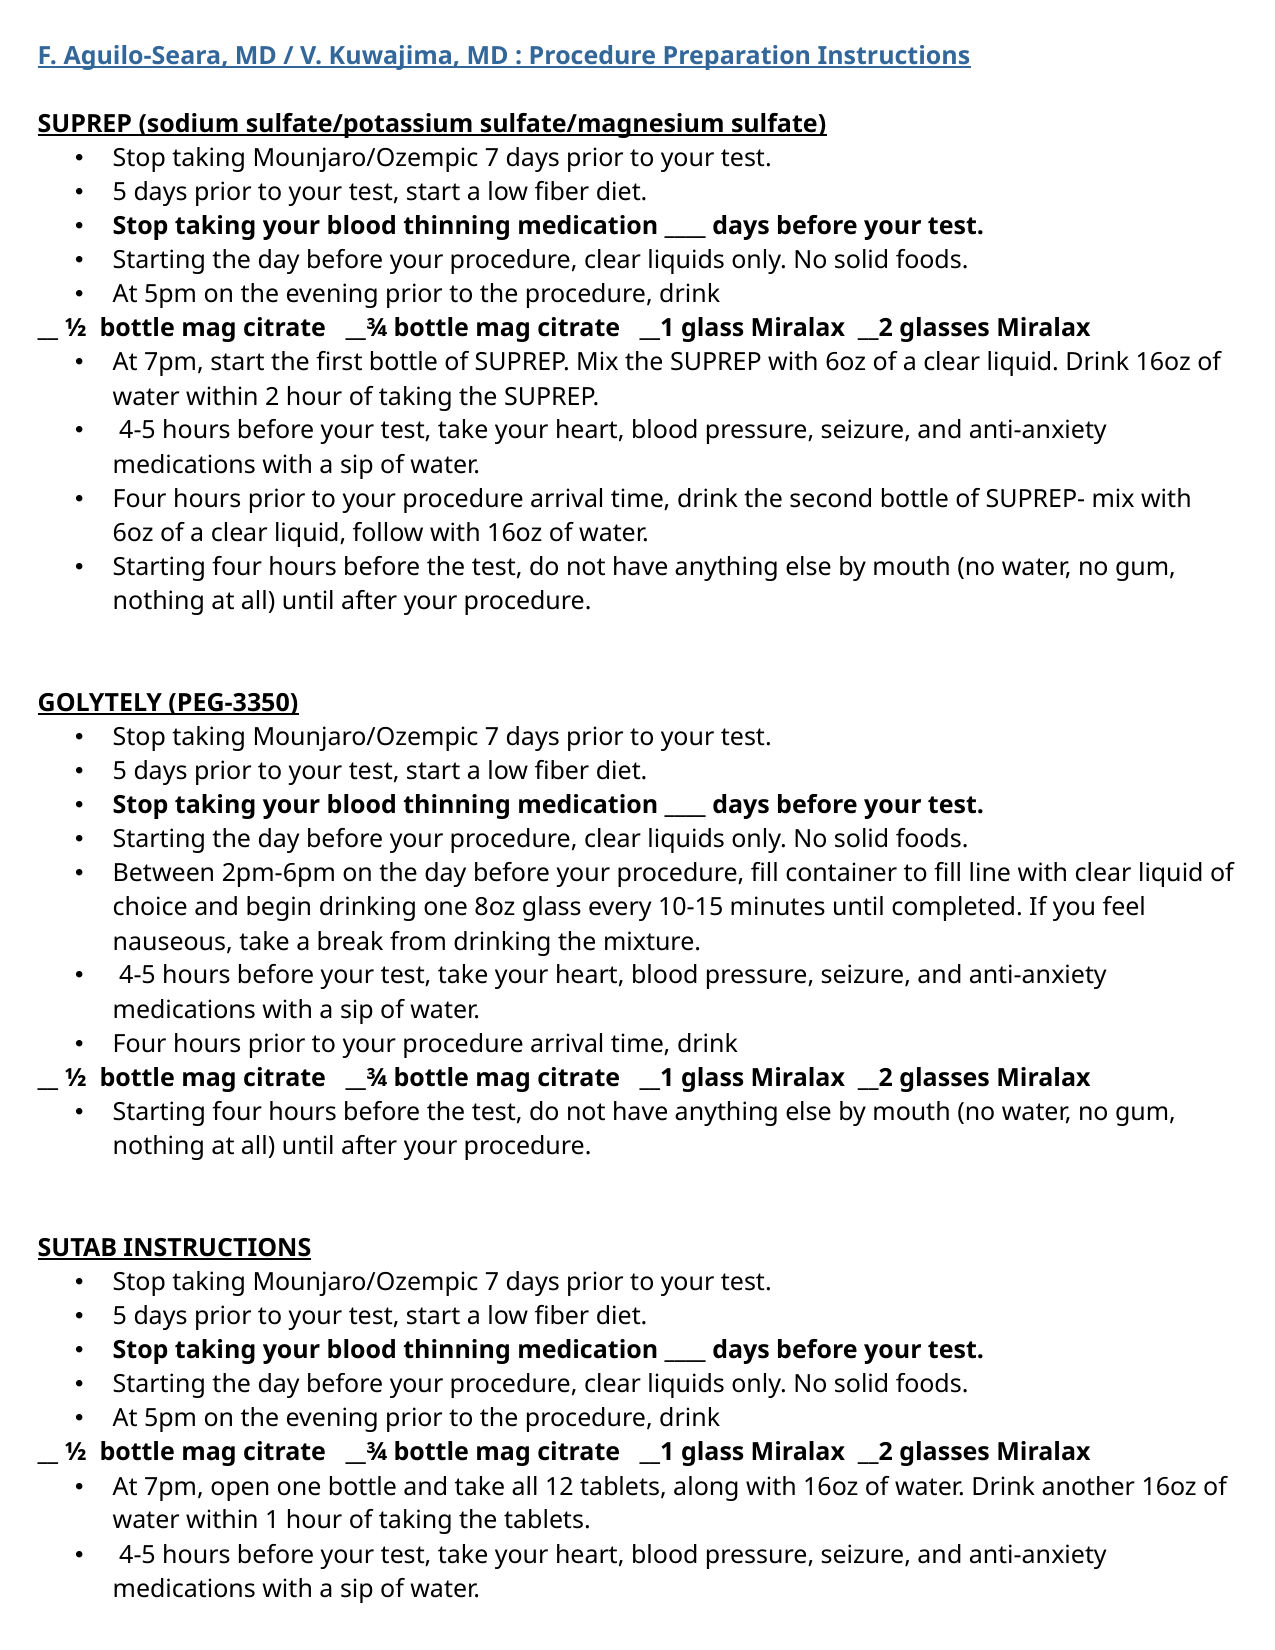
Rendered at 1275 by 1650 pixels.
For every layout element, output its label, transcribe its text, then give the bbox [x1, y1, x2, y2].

list Stop taking your blood thinning medication ____ days before your test. [75, 1332, 1237, 1366]
list Stop taking Mounjaro/Ozempic 7 days prior to your test. [75, 140, 1237, 174]
text SUPREP (sodium sulfate/potassium sulfate/magnesium sulfate) [37, 106, 1237, 140]
list At 5pm on the evening prior to the procedure, drink [75, 1400, 1237, 1434]
text __ ½ bottle mag citrate __¾ bottle mag citrate __1 glass Miralax __2 glasses Miralax [37, 310, 1237, 344]
list Stop taking your blood thinning medication ____ days before your test. [75, 787, 1237, 821]
list 5 days prior to your test, start a low fiber diet. [75, 174, 1237, 208]
list Four hours prior to your procedure arrival time, drink the second bottle of SUPREP- mix with 6oz of a clear liquid, follow with 16oz of water. [75, 480, 1237, 548]
list At 7pm, open one bottle and take all 12 tablets, along with 16oz of water. Drink another 16oz of water within 1 hour of taking the tablets. [75, 1468, 1237, 1536]
list 4-5 hours before your test, take your heart, blood pressure, seizure, and anti-anxiety medications with a sip of water. [75, 1536, 1237, 1604]
list Starting four hours before the test, do not have anything else by mouth (no water, no gum, nothing at all) until after your procedure. [75, 1093, 1237, 1162]
list Starting four hours before the test, do not have anything else by mouth (no water, no gum, nothing at all) until after your procedure. [75, 548, 1237, 617]
list 4-5 hours before your test, take your heart, blood pressure, seizure, and anti-anxiety medications with a sip of water. [75, 957, 1237, 1025]
list 4-5 hours before your test, take your heart, blood pressure, seizure, and anti-anxiety medications with a sip of water. [75, 412, 1237, 480]
text __ ½ bottle mag citrate __¾ bottle mag citrate __1 glass Miralax __2 glasses Miralax [37, 1434, 1237, 1468]
list Stop taking your blood thinning medication ____ days before your test. [75, 208, 1237, 242]
text F. Aguilo-Seara, MD / V. Kuwajima, MD : Procedure Preparation Instructions [37, 37, 1237, 72]
text __ ½ bottle mag citrate __¾ bottle mag citrate __1 glass Miralax __2 glasses Miralax [37, 1059, 1237, 1093]
list Starting the day before your procedure, clear liquids only. No solid foods. [75, 242, 1237, 276]
text SUTAB INSTRUCTIONS [37, 1230, 1237, 1264]
list At 5pm on the evening prior to the procedure, drink [75, 276, 1237, 310]
list 5 days prior to your test, start a low fiber diet. [75, 1298, 1237, 1332]
text GOLYTELY (PEG-3350) [37, 685, 1237, 719]
list Four hours prior to your procedure arrival time, drink [75, 1025, 1237, 1059]
list At 7pm, start the first bottle of SUPREP. Mix the SUPREP with 6oz of a clear liquid. Drink 16oz of water within 2 hour of taking the SUPREP. [75, 344, 1237, 412]
list Between 2pm-6pm on the day before your procedure, fill container to fill line with clear liquid of choice and begin drinking one 8oz glass every 10-15 minutes until completed. If you feel nauseous, take a break from drinking the mixture. [75, 855, 1237, 957]
list Starting the day before your procedure, clear liquids only. No solid foods. [75, 1366, 1237, 1400]
list Starting the day before your procedure, clear liquids only. No solid foods. [75, 821, 1237, 855]
list 5 days prior to your test, start a low fiber diet. [75, 753, 1237, 787]
list Stop taking Mounjaro/Ozempic 7 days prior to your test. [75, 719, 1237, 753]
list Stop taking Mounjaro/Ozempic 7 days prior to your test. [75, 1264, 1237, 1298]
